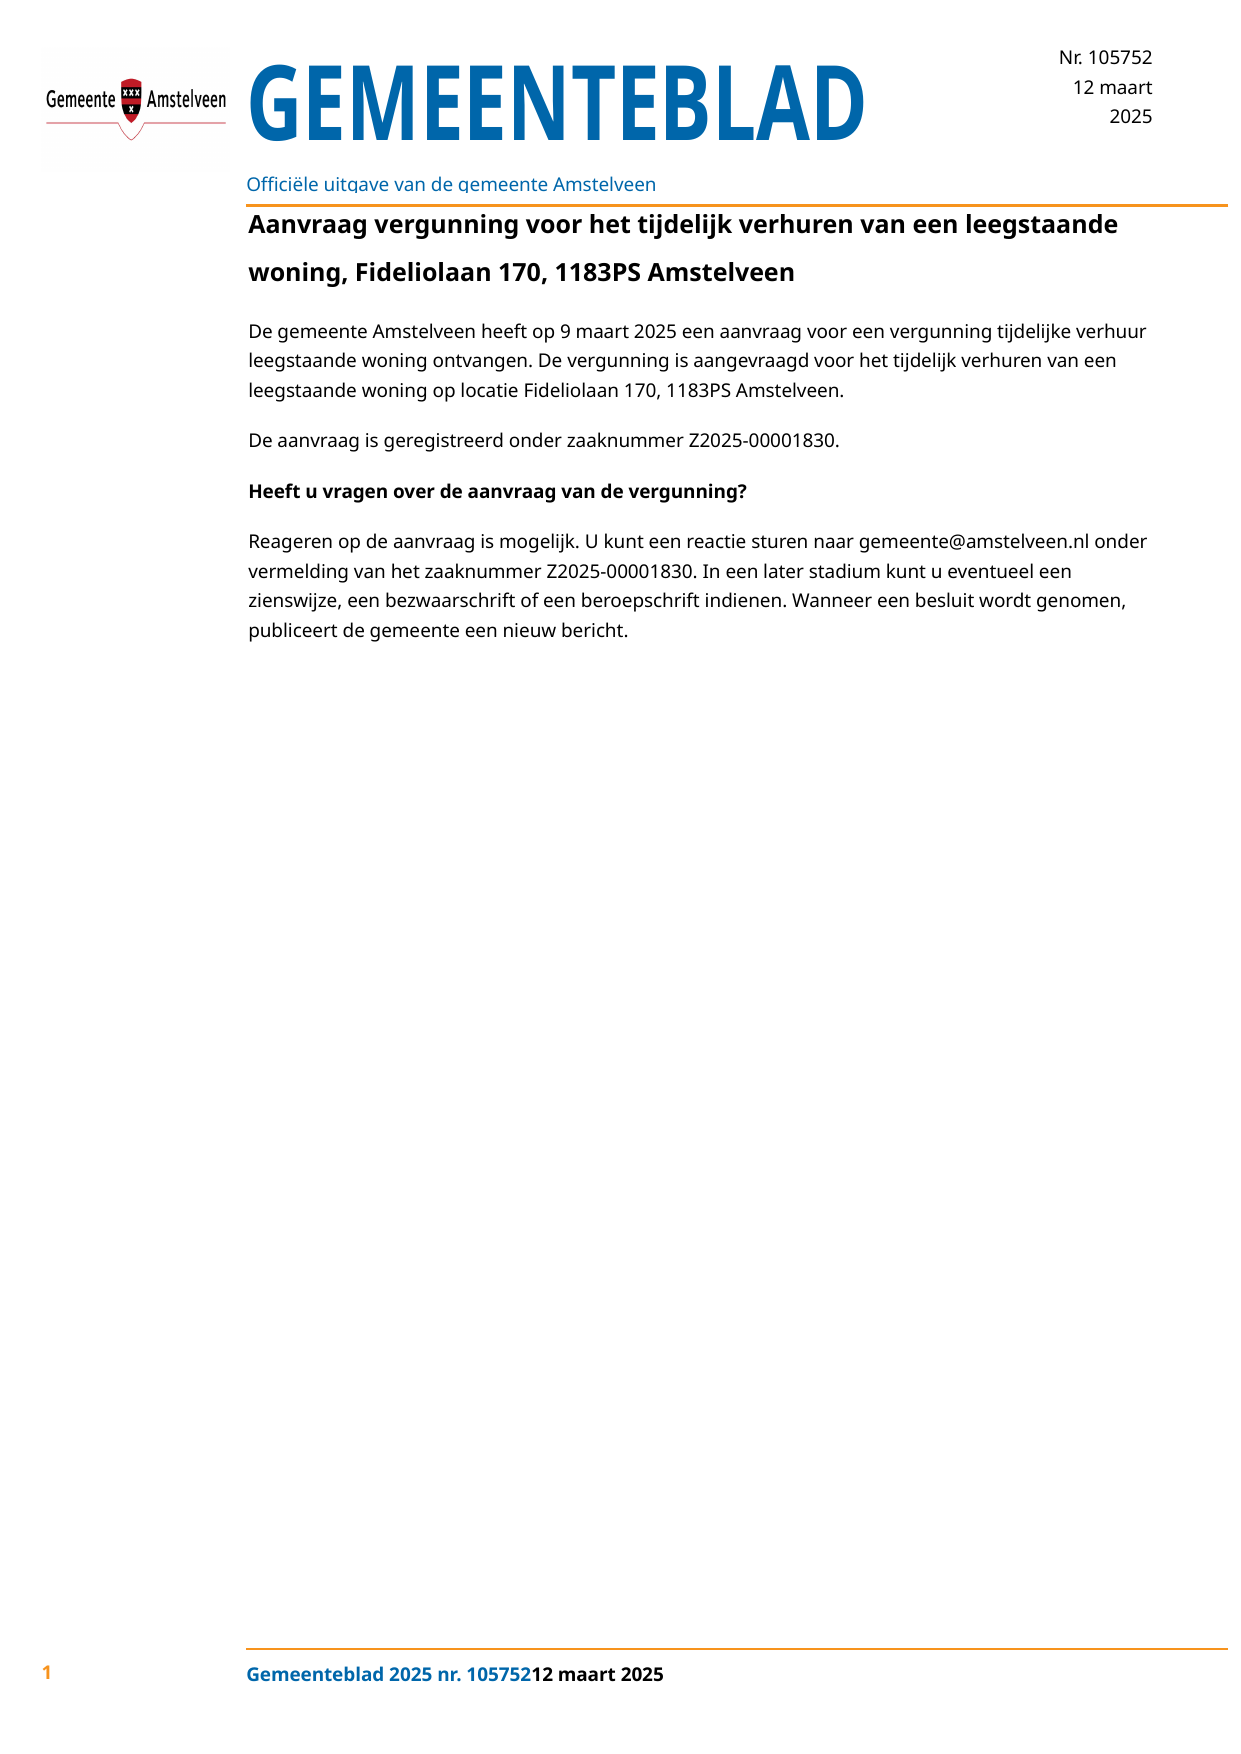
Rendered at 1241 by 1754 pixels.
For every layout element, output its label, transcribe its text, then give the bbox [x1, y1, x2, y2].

picture [41, 47, 231, 172]
text Heeft u vragen over de aanvraag van de vergunning? [248, 478, 1152, 504]
text De gemeente Amstelveen heeft op 9 maart 2025 een aanvraag voor een vergunning tijdelijke verhuur leegstaande woning ontvangen. De vergunning is aangevraagd voor het tijdelijk verhuren van een leegstaande woning op locatie Fideliolaan 170, 1183PS Amstelveen. [248, 318, 1152, 403]
text Reageren op de aanvraag is mogelijk. U kunt een reactie sturen naar gemeente@amstelveen.nl onder vermelding van het zaaknummer Z2025-00001830. In een later stadium kunt u eventueel een zienswijze, een bezwaarschrift of een beroepschrift indienen. Wanneer een besluit wordt genomen, publiceert de gemeente een nieuw bericht. [248, 528, 1152, 643]
text De aanvraag is geregistreerd onder zaaknummer Z2025-00001830. [248, 427, 1152, 453]
text Aanvraag vergunning voor het tijdelijk verhuren van een leegstaande woning, Fideliolaan 170, 1183PS Amstelveen [248, 207, 1152, 288]
